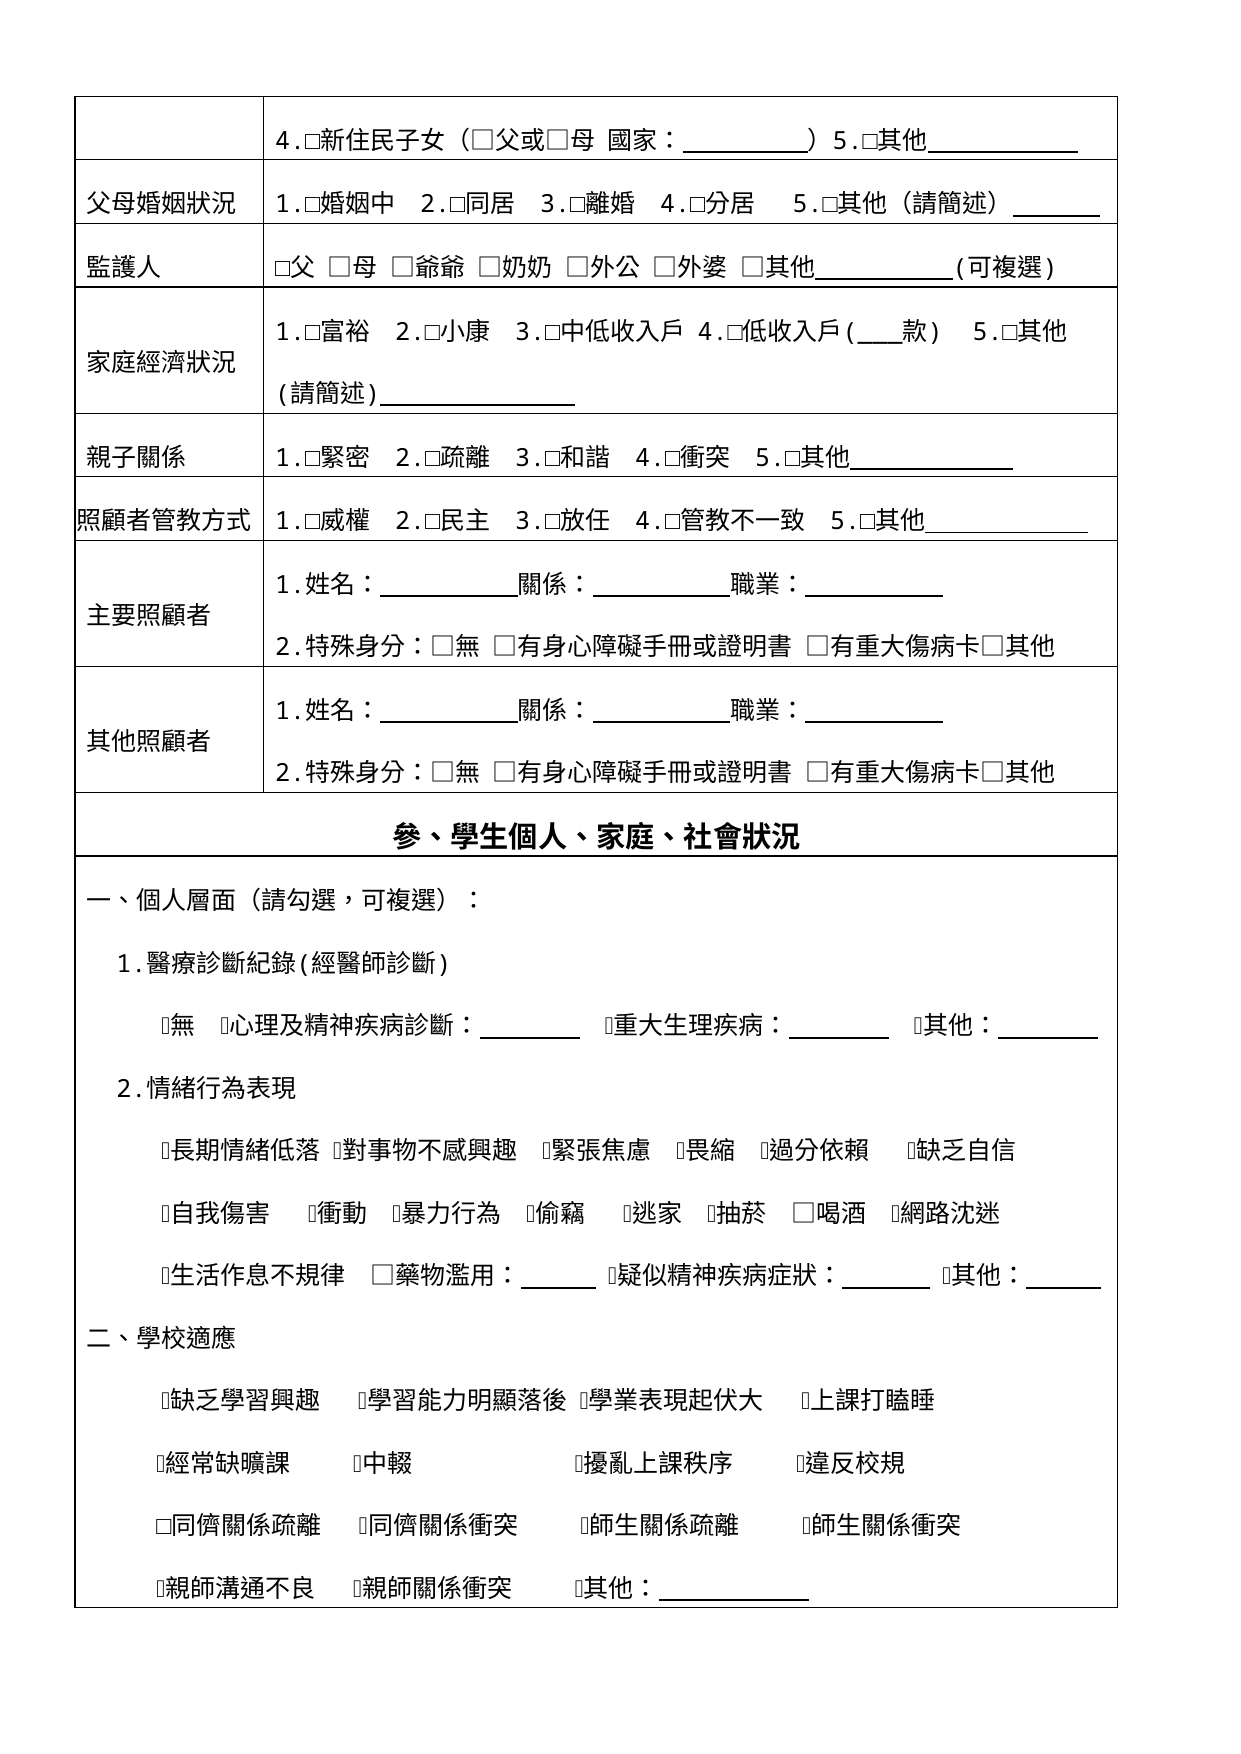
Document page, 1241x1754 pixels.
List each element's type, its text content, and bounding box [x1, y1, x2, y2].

table_cell 主要照顧者 [76, 541, 263, 666]
table_cell 1.□威權 2.□民主 3.□放任 4.□管教不一致 5.□其他 [264, 477, 1117, 539]
table_cell 1.□富裕 2.□小康 3.□中低收入戶 4.□低收入戶(___款) 5.□其他(請簡述) [264, 288, 1117, 412]
table_header 一、個人層面（請勾選，可複選）： 1.醫療診斷紀錄(經醫師診斷) 無 心理及精神疾病診斷： 重大生理疾病： 其他： 2.情緒行為表現 長期情緒低落 對事物不感興趣 緊張焦慮 畏縮 過分依賴 缺乏自信 自我傷害 衝動 暴力行為 偷竊 逃家 抽菸 □喝酒 網路沈迷 生活作息不規律 □藥物濫用： 疑似精神疾病症狀： 其他： 二、學校適應 缺乏學習興趣 學習能力明顯落後 學業表現起伏大 上課打瞌睡 經常缺曠課 中輟 擾亂上課秩序 違反校規 □同儕關係疏離 同儕關係衝突 師生關係疏離 師生關係衝突 親師溝通不良 親師關係衝突 其他： [76, 857, 1117, 1607]
table_cell 4.□新住民子女（□父或□母 國家： ）5.□其他 [264, 97, 1117, 159]
table_cell 參、學生個人、家庭、社會狀況 [76, 793, 1117, 855]
table_cell 1.姓名： 關係： 職業： 2.特殊身分：□無 □有身心障礙手冊或證明書 □有重大傷病卡□其他 [264, 667, 1117, 792]
table_cell [76, 97, 263, 159]
table_cell 1.□婚姻中 2.□同居 3.□離婚 4.□分居 5.□其他（請簡述） [264, 160, 1117, 223]
table_cell 1.姓名： 關係： 職業： 2.特殊身分：□無 □有身心障礙手冊或證明書 □有重大傷病卡□其他 [264, 541, 1117, 666]
table_cell 家庭經濟狀況 [76, 288, 263, 412]
table_cell 其他照顧者 [76, 667, 263, 792]
table_cell 1.□緊密 2.□疏離 3.□和諧 4.□衝突 5.□其他 [264, 414, 1117, 476]
table_cell 監護人 [76, 224, 263, 286]
table_cell □父 □母 □爺爺 □奶奶 □外公 □外婆 □其他 (可複選) [264, 224, 1117, 286]
table_cell 親子關係 [76, 414, 263, 476]
table_cell 照顧者管教方式 [76, 477, 263, 539]
table_cell 父母婚姻狀況 [76, 160, 263, 223]
